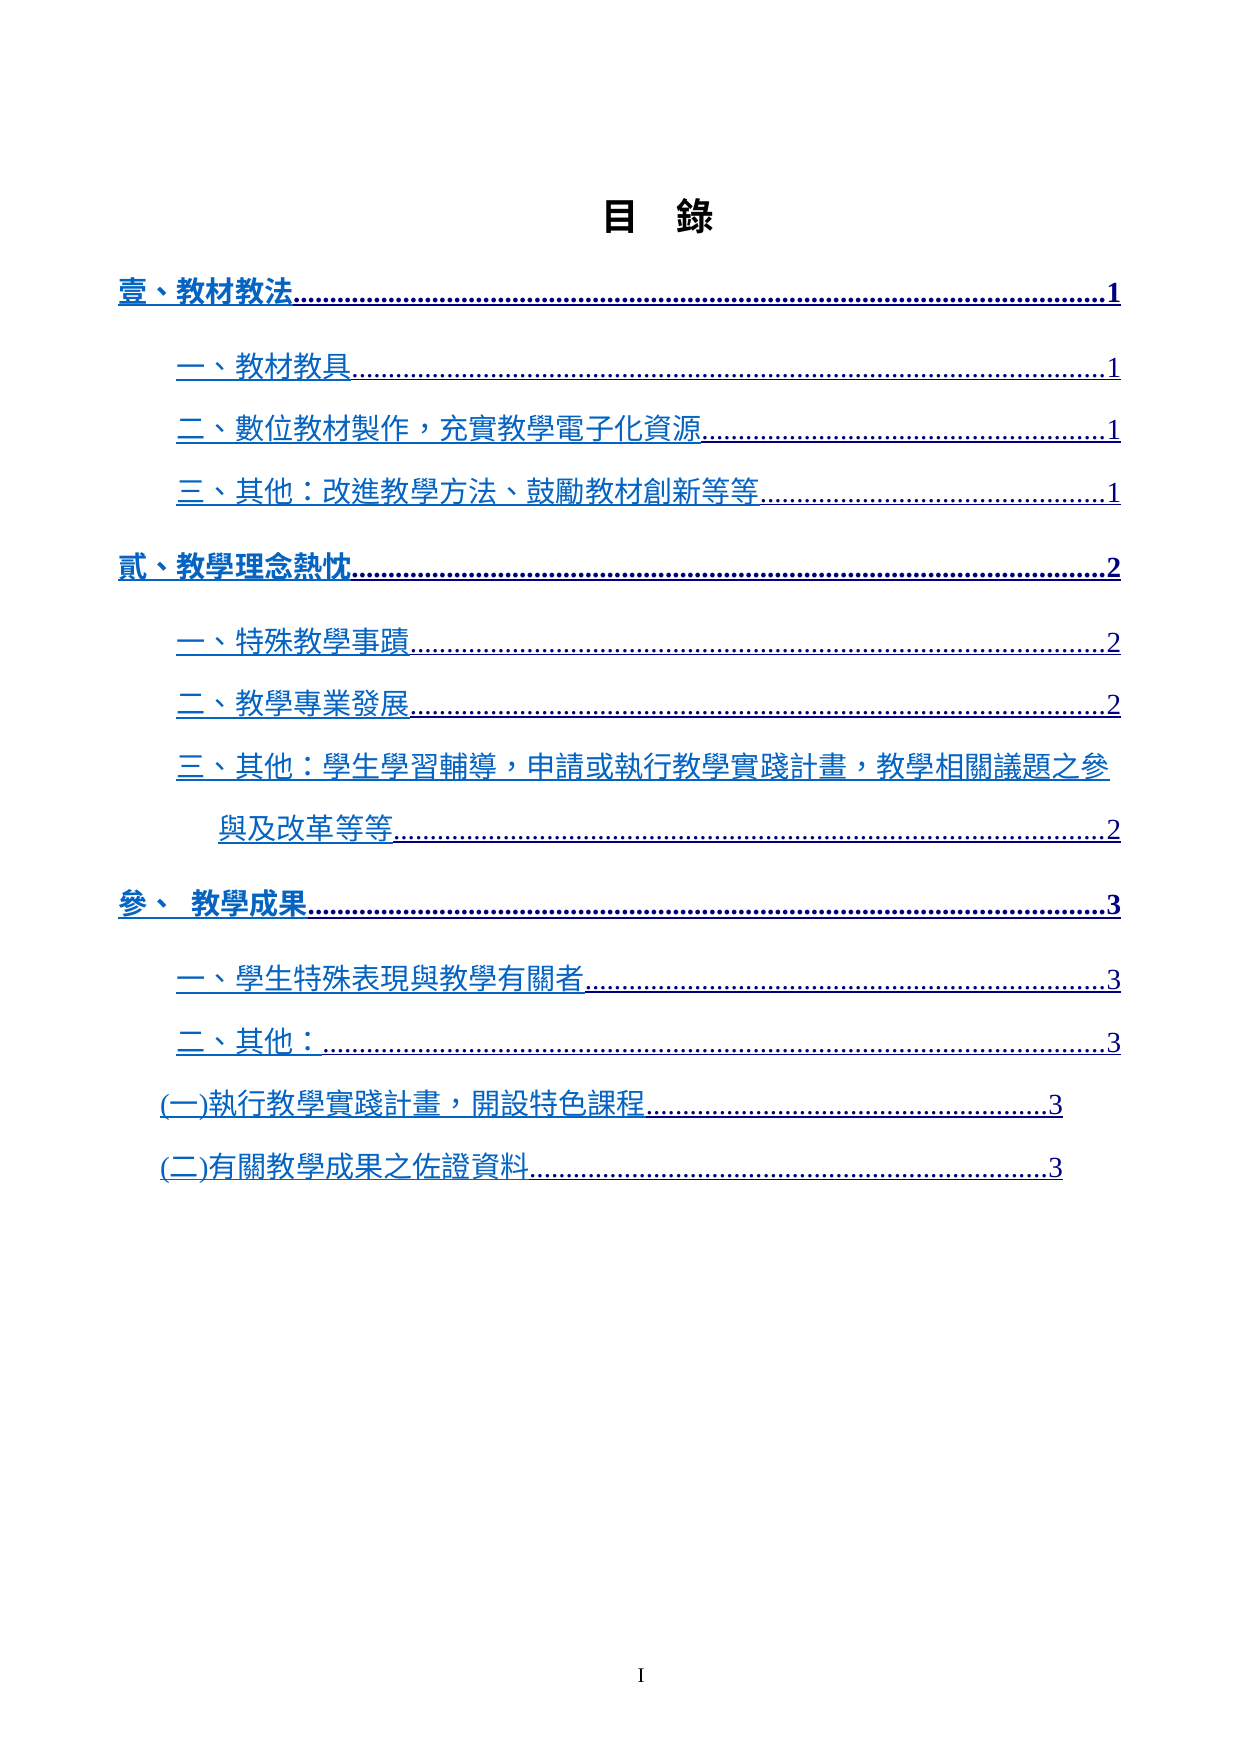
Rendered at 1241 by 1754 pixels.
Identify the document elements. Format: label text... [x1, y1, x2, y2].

text 一、特殊教學事蹟 2 [176, 598, 1122, 660]
text 二、數位教材製作，充實教學電子化資源 1 [176, 385, 1122, 448]
text 二、其他： 3 [176, 998, 1122, 1060]
text (一)執行教學實踐計畫，開設特色課程 3 [118, 1060, 1122, 1123]
text 貳、教學理念熱忱 2 [118, 523, 1122, 585]
text (二)有關教學成果之佐證資料 3 [118, 1123, 1122, 1185]
text 一、學生特殊表現與教學有關者 3 [176, 935, 1122, 998]
text 一、教材教具 1 [176, 323, 1122, 385]
text 二、教學專業發展 2 [176, 660, 1122, 723]
text 參、 教學成果 3 [118, 860, 1122, 923]
text 三、其他：改進教學方法、鼓勵教材創新等等 1 [176, 448, 1122, 510]
text 三、其他：學生學習輔導，申請或執行教學實踐計畫，教學相關議題之參與及改革等等 2 [176, 723, 1122, 848]
text 壹、教材教法 1 [118, 248, 1122, 310]
text 目 錄 [118, 173, 1122, 235]
